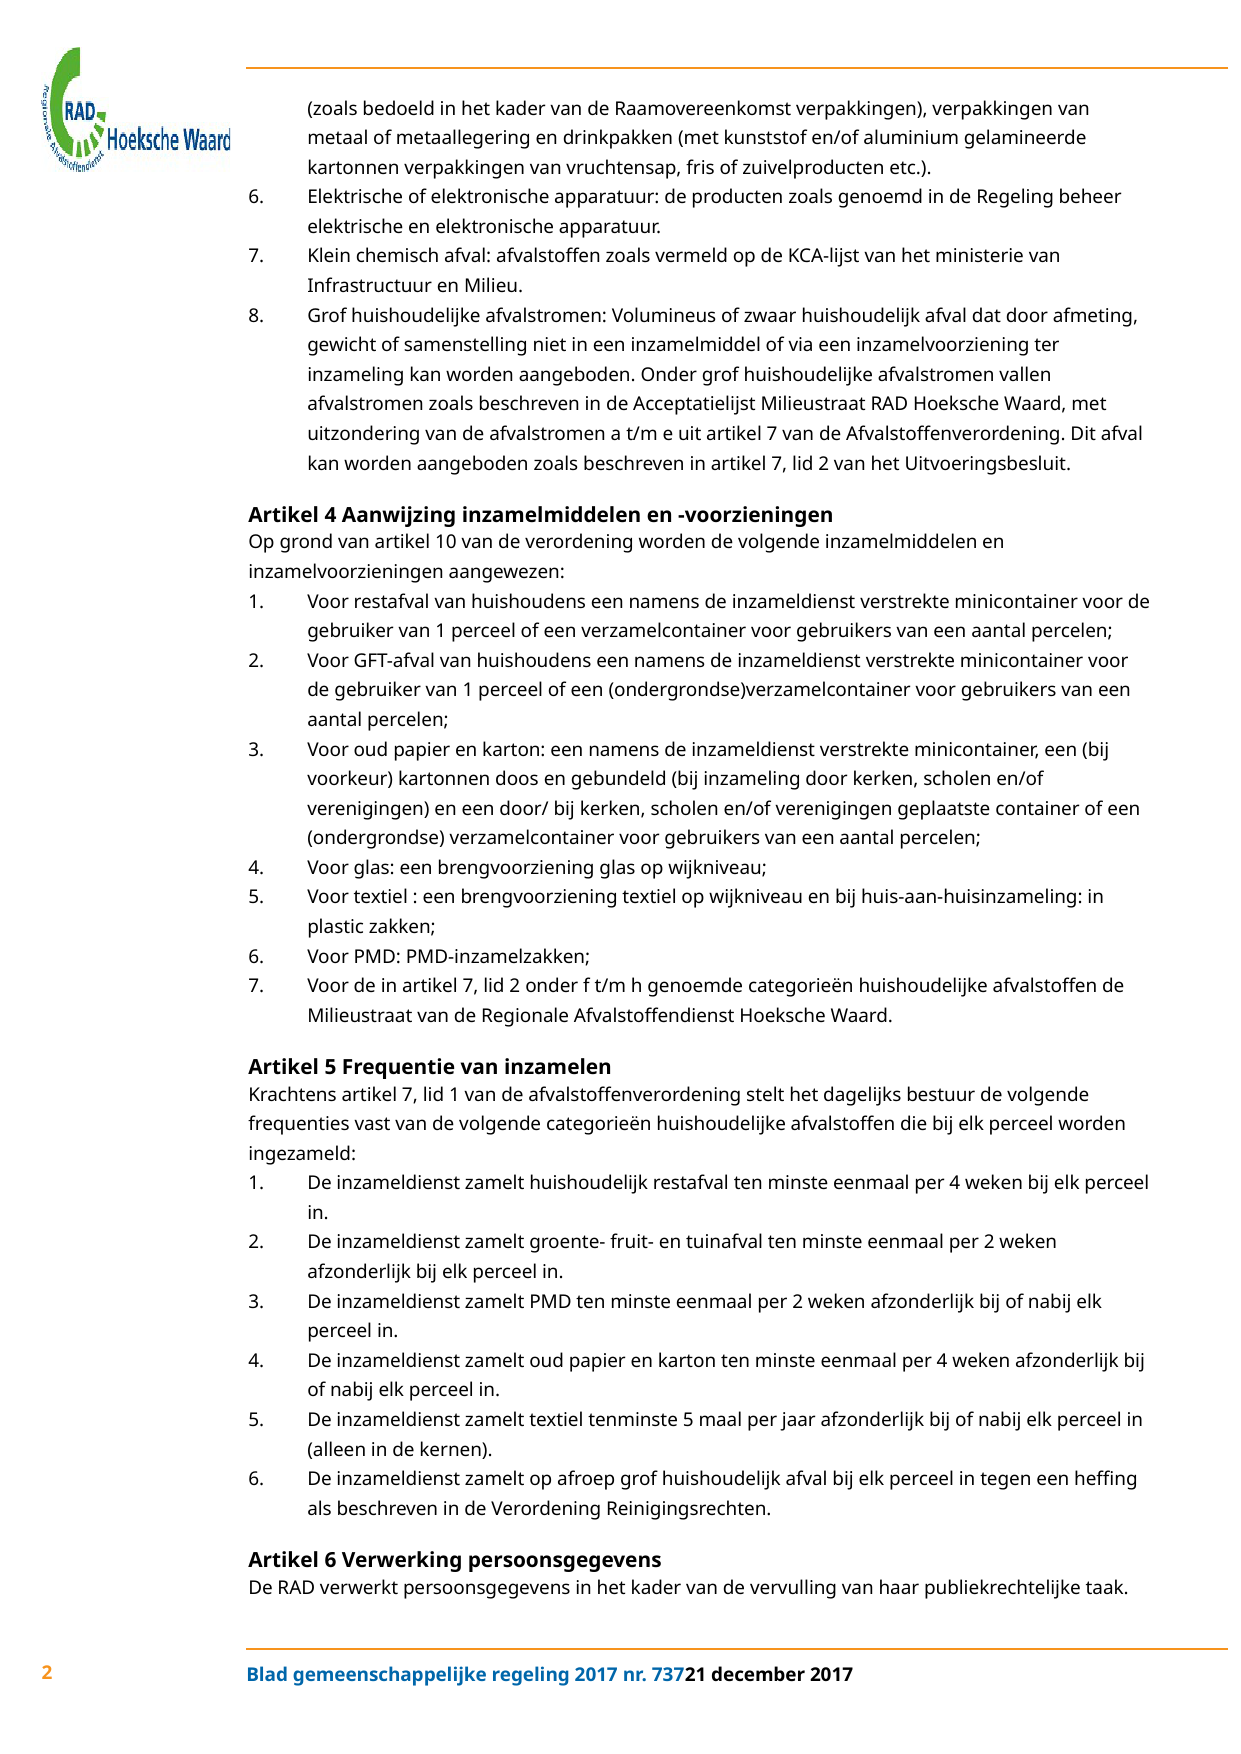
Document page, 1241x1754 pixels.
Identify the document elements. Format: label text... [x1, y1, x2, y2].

text Krachtens artikel 7, lid 1 van de afvalstoffenverordening stelt het dagelijks bestuur de volgende frequenties vast van de volgende categorieën huishoudelijke afvalstoffen die bij elk perceel worden ingezameld: [248, 1081, 1152, 1166]
text Artikel 6 Verwerking persoonsgegevens [248, 1545, 1152, 1574]
text Artikel 5 Frequentie van inzamelen [248, 1052, 1152, 1081]
list Voor textiel : een brengvoorziening textiel op wijkniveau en bij huis-aan-huisinzameling: in plastic zakken; [248, 884, 1152, 939]
list Voor GFT-afval van huishoudens een namens de inzameldienst verstrekte minicontainer voor de gebruiker van 1 perceel of een (ondergrondse)verzamelcontainer voor gebruikers van een aantal percelen; [248, 647, 1152, 732]
list De inzameldienst zamelt groente- fruit- en tuinafval ten minste eenmaal per 2 weken afzonderlijk bij elk perceel in. [248, 1229, 1152, 1284]
list De inzameldienst zamelt op afroep grof huishoudelijk afval bij elk perceel in tegen een heffing als beschreven in de Verordening Reinigingsrechten. [248, 1465, 1152, 1521]
list Voor de in artikel 7, lid 2 onder f t/m h genoemde categorieën huishoudelijke afvalstoffen de Milieustraat van de Regionale Afvalstoffendienst Hoeksche Waard. [248, 972, 1152, 1028]
text Op grond van artikel 10 van de verordening worden de volgende inzamelmiddelen en inzamelvoorzieningen aangewezen: [248, 529, 1152, 584]
list De inzameldienst zamelt oud papier en karton ten minste eenmaal per 4 weken afzonderlijk bij of nabij elk perceel in. [248, 1347, 1152, 1402]
list De inzameldienst zamelt textiel tenminste 5 maal per jaar afzonderlijk bij of nabij elk perceel in (alleen in de kernen). [248, 1406, 1152, 1462]
picture [41, 47, 231, 172]
list Voor glas: een brengvoorziening glas op wijkniveau; [248, 854, 1152, 880]
list Voor PMD: PMD-inzamelzakken; [248, 943, 1152, 968]
list (zoals bedoeld in het kader van de Raamovereenkomst verpakkingen), verpakkingen van metaal of metaallegering en drinkpakken (met kunststof en/of aluminium gelamineerde kartonnen verpakkingen van vruchtensap, fris of zuivelproducten etc.). [248, 95, 1152, 180]
text De RAD verwerkt persoonsgegevens in het kader van de vervulling van haar publiekrechtelijke taak. [248, 1574, 1152, 1599]
list De inzameldienst zamelt PMD ten minste eenmaal per 2 weken afzonderlijk bij of nabij elk perceel in. [248, 1288, 1152, 1343]
list Voor oud papier en karton: een namens de inzameldienst verstrekte minicontainer, een (bij voorkeur) kartonnen doos en gebundeld (bij inzameling door kerken, scholen en/of verenigingen) en een door/ bij kerken, scholen en/of verenigingen geplaatste container of een (ondergrondse) verzamelcontainer voor gebruikers van een aantal percelen; [248, 736, 1152, 850]
list Elektrische of elektronische apparatuur: de producten zoals genoemd in de Regeling beheer elektrische en elektronische apparatuur. [248, 183, 1152, 239]
text Artikel 4 Aanwijzing inzamelmiddelen en -voorzieningen [248, 500, 1152, 529]
list Voor restafval van huishoudens een namens de inzameldienst verstrekte minicontainer voor de gebruiker van 1 perceel of een verzamelcontainer voor gebruikers van een aantal percelen; [248, 588, 1152, 643]
list Grof huishoudelijke afvalstromen: Volumineus of zwaar huishoudelijk afval dat door afmeting, gewicht of samenstelling niet in een inzamelmiddel of via een inzamelvoorziening ter inzameling kan worden aangeboden. Onder grof huishoudelijke afvalstromen vallen afvalstromen zoals beschreven in de Acceptatielijst Milieustraat RAD Hoeksche Waard, met uitzondering van de afvalstromen a t/m e uit artikel 7 van de Afvalstoffenverordening. Dit afval kan worden aangeboden zoals beschreven in artikel 7, lid 2 van het Uitvoeringsbesluit. [248, 302, 1152, 476]
list De inzameldienst zamelt huishoudelijk restafval ten minste eenmaal per 4 weken bij elk perceel in. [248, 1169, 1152, 1225]
list Klein chemisch afval: afvalstoffen zoals vermeld op de KCA-lijst van het ministerie van Infrastructuur en Milieu. [248, 243, 1152, 298]
